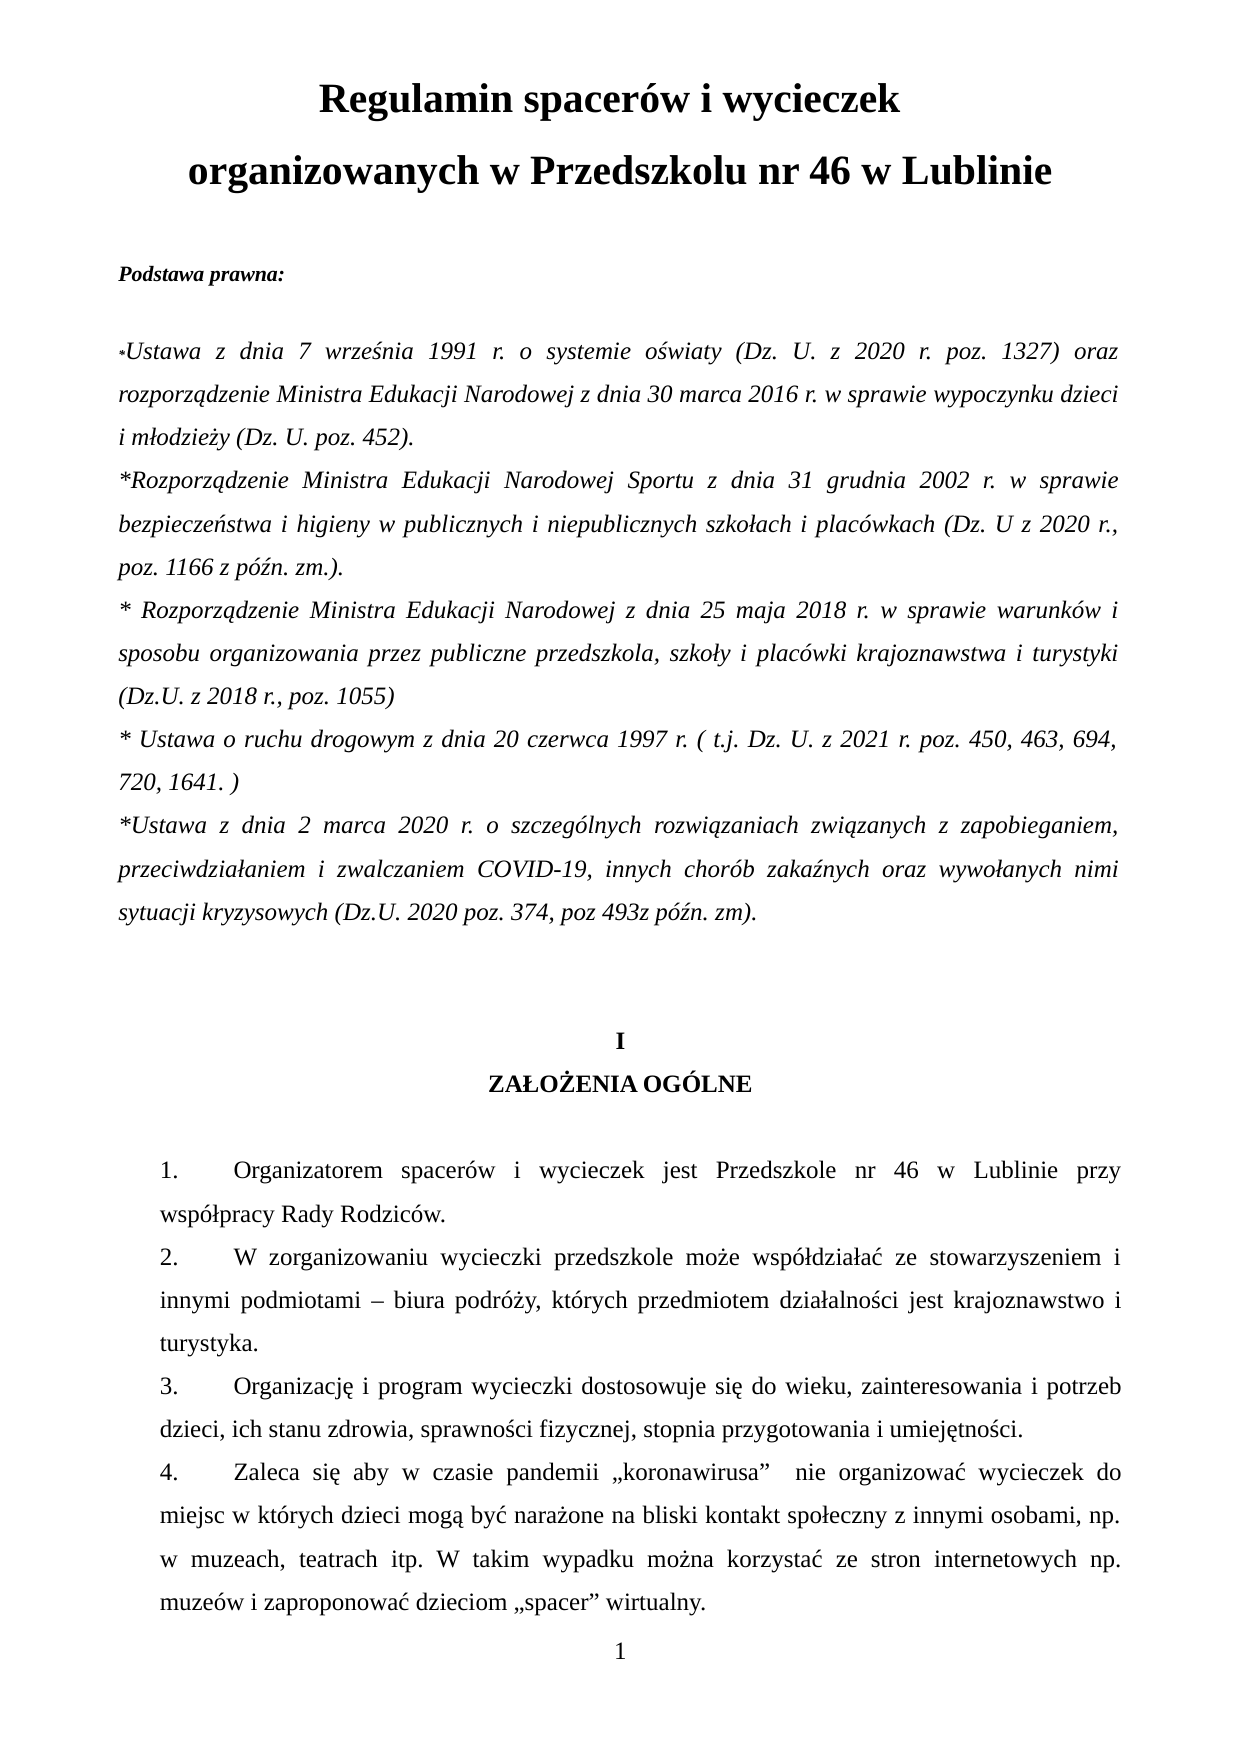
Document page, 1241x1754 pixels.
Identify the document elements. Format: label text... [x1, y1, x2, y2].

text I [118, 1026, 1122, 1055]
list W zorganizowaniu wycieczki przedszkole może współdziałać ze stowarzyszeniem i innymi podmiotami – biura podróży, których przedmiotem działalności jest krajoznawstwo i turystyka. [159, 1242, 1122, 1357]
text Regulamin spacerów i wycieczek [118, 74, 1122, 122]
text Podstawa prawna: [118, 261, 1122, 286]
list Organizację i program wycieczki dostosowuje się do wieku, zainteresowania i potrzeb dzieci, ich stanu zdrowia, sprawności fizycznej, stopnia przygotowania i umiejętności. [159, 1371, 1122, 1443]
text organizowanych w Przedszkolu nr 46 w Lublinie [118, 146, 1122, 193]
text *Ustawa z dnia 7 września 1991 r. o systemie oświaty (Dz. U. z 2020 r. poz. 1327) oraz rozporządzenie Ministra Edukacji Narodowej z dnia 30 marca 2016 r. w sprawie wypoczynku dzieci i młodzieży (Dz. U. poz. 452). [118, 336, 1122, 451]
text * Rozporządzenie Ministra Edukacji Narodowej z dnia 25 maja 2018 r. w sprawie warunków i sposobu organizowania przez publiczne przedszkola, szkoły i placówki krajoznawstwa i turystyki (Dz.U. z 2018 r., poz. 1055) [118, 595, 1122, 710]
text * Ustawa o ruchu drogowym z dnia 20 czerwca 1997 r. ( t.j. Dz. U. z 2021 r. poz. 450, 463, 694, 720, 1641. ) [118, 724, 1122, 796]
text *Ustawa z dnia 2 marca 2020 r. o szczególnych rozwiązaniach związanych z zapobieganiem, przeciwdziałaniem i zwalczaniem COVID-19, innych chorób zakaźnych oraz wywołanych nimi sytuacji kryzysowych (Dz.U. 2020 poz. 374, poz 493z późn. zm). [118, 811, 1122, 926]
list Zaleca się aby w czasie pandemii „koronawirusa” nie organizować wycieczek do miejsc w których dzieci mogą być narażone na bliski kontakt społeczny z innymi osobami, np. w muzeach, teatrach itp. W takim wypadku można korzystać ze stron internetowych np. muzeów i zaproponować dzieciom „spacer” wirtualny. [159, 1457, 1122, 1616]
list Organizatorem spacerów i wycieczek jest Przedszkole nr 46 w Lublinie przy współpracy Rady Rodziców. [159, 1156, 1122, 1227]
text *Rozporządzenie Ministra Edukacji Narodowej Sportu z dnia 31 grudnia 2002 r. w sprawie bezpieczeństwa i higieny w publicznych i niepublicznych szkołach i placówkach (Dz. U z 2020 r., poz. 1166 z późn. zm.). [118, 466, 1122, 581]
text ZAŁOŻENIA OGÓLNE [118, 1069, 1122, 1098]
